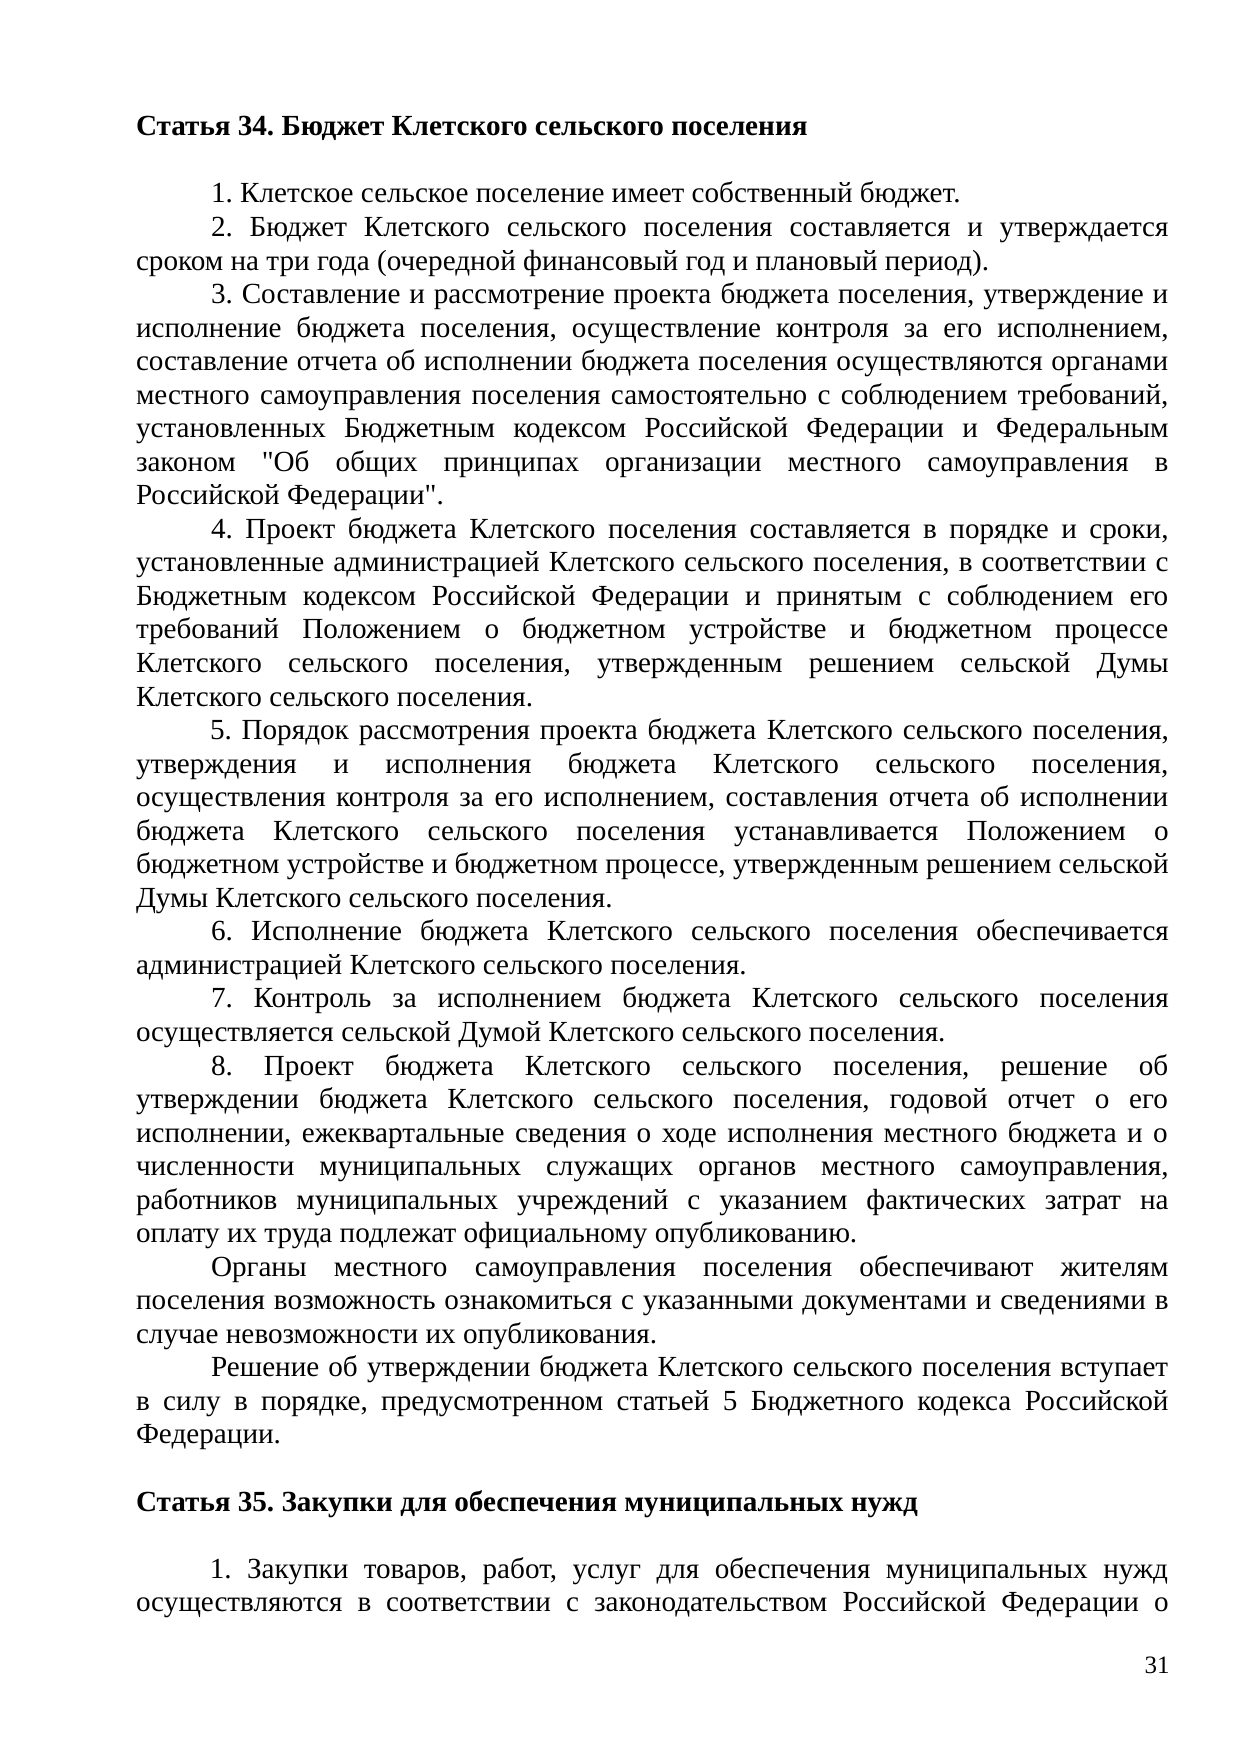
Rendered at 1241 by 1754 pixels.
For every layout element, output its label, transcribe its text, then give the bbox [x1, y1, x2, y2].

text Статья 35. Закупки для обеспечения муниципальных нужд [136, 1484, 1169, 1517]
text Решение об утверждении бюджета Клетского сельского поселения вступает в силу в порядке, предусмотренном статьей 5 Бюджетного кодекса Российской Федерации. [136, 1349, 1169, 1450]
text 6. Исполнение бюджета Клетского сельского поселения обеспечивается администрацией Клетского сельского поселения. [136, 913, 1169, 981]
text 2. Бюджет Клетского сельского поселения составляется и утверждается сроком на три года (очередной финансовый год и плановый период). [136, 209, 1169, 276]
text Статья 34. Бюджет Клетского сельского поселения [136, 108, 1169, 142]
text 8. Проект бюджета Клетского сельского поселения, решение об утверждении бюджета Клетского сельского поселения, годовой отчет о его исполнении, ежеквартальные сведения о ходе исполнения местного бюджета и о численности муниципальных служащих органов местного самоуправления, работников муниципальных учреждений с указанием фактических затрат на оплату их труда подлежат официальному опубликованию. [136, 1048, 1169, 1249]
text 1. Закупки товаров, работ, услуг для обеспечения муниципальных нужд осуществляются в соответствии с законодательством Российской Федерации о [136, 1551, 1169, 1618]
text 3. Составление и рассмотрение проекта бюджета поселения, утверждение и исполнение бюджета поселения, осуществление контроля за его исполнением, составление отчета об исполнении бюджета поселения осуществляются органами местного самоуправления поселения самостоятельно с соблюдением требований, установленных Бюджетным кодексом Российской Федерации и Федеральным законом "Об общих принципах организации местного самоуправления в Российской Федерации". [136, 276, 1169, 511]
text 7. Контроль за исполнением бюджета Клетского сельского поселения осуществляется сельской Думой Клетского сельского поселения. [136, 981, 1169, 1048]
text 4. Проект бюджета Клетского поселения составляется в порядке и сроки, установленные администрацией Клетского сельского поселения, в соответствии с Бюджетным кодексом Российской Федерации и принятым с соблюдением его требований Положением о бюджетном устройстве и бюджетном процессе Клетского сельского поселения, утвержденным решением сельской Думы Клетского сельского поселения. [136, 511, 1169, 712]
text 5. Порядок рассмотрения проекта бюджета Клетского сельского поселения, утверждения и исполнения бюджета Клетского сельского поселения, осуществления контроля за его исполнением, составления отчета об исполнении бюджета Клетского сельского поселения устанавливается Положением о бюджетном устройстве и бюджетном процессе, утвержденным решением сельской Думы Клетского сельского поселения. [136, 712, 1169, 913]
text 1. Клетское сельское поселение имеет собственный бюджет. [136, 176, 1169, 209]
text Органы местного самоуправления поселения обеспечивают жителям поселения возможность ознакомиться с указанными документами и сведениями в случае невозможности их опубликования. [136, 1249, 1169, 1349]
